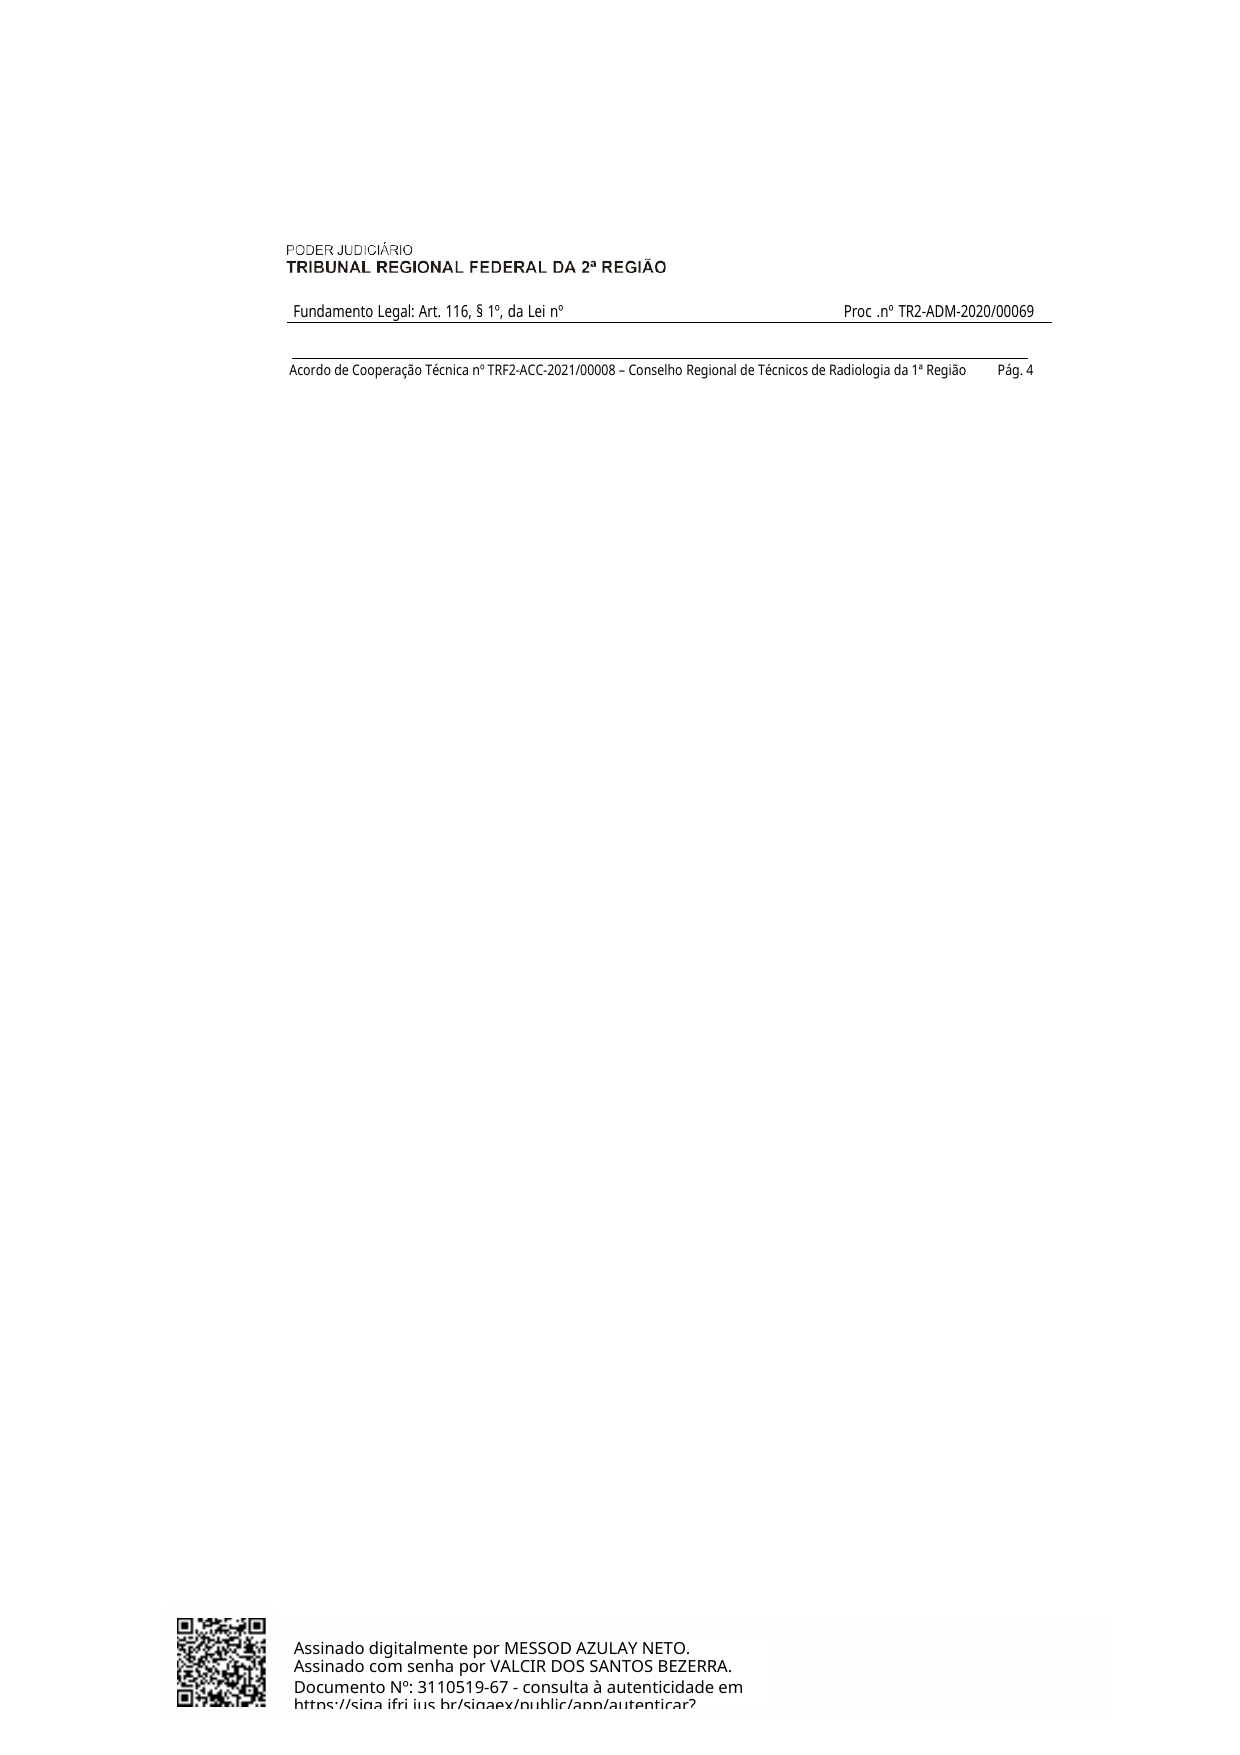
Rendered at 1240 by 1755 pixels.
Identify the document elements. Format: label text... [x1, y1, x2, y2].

text Acordo de Cooperação Técnica nº TRF2-ACC-2021/00008 – Conselho Regional de Técnicos de Radiologia da 1ª Região Pág. 4 [289, 345, 1202, 379]
